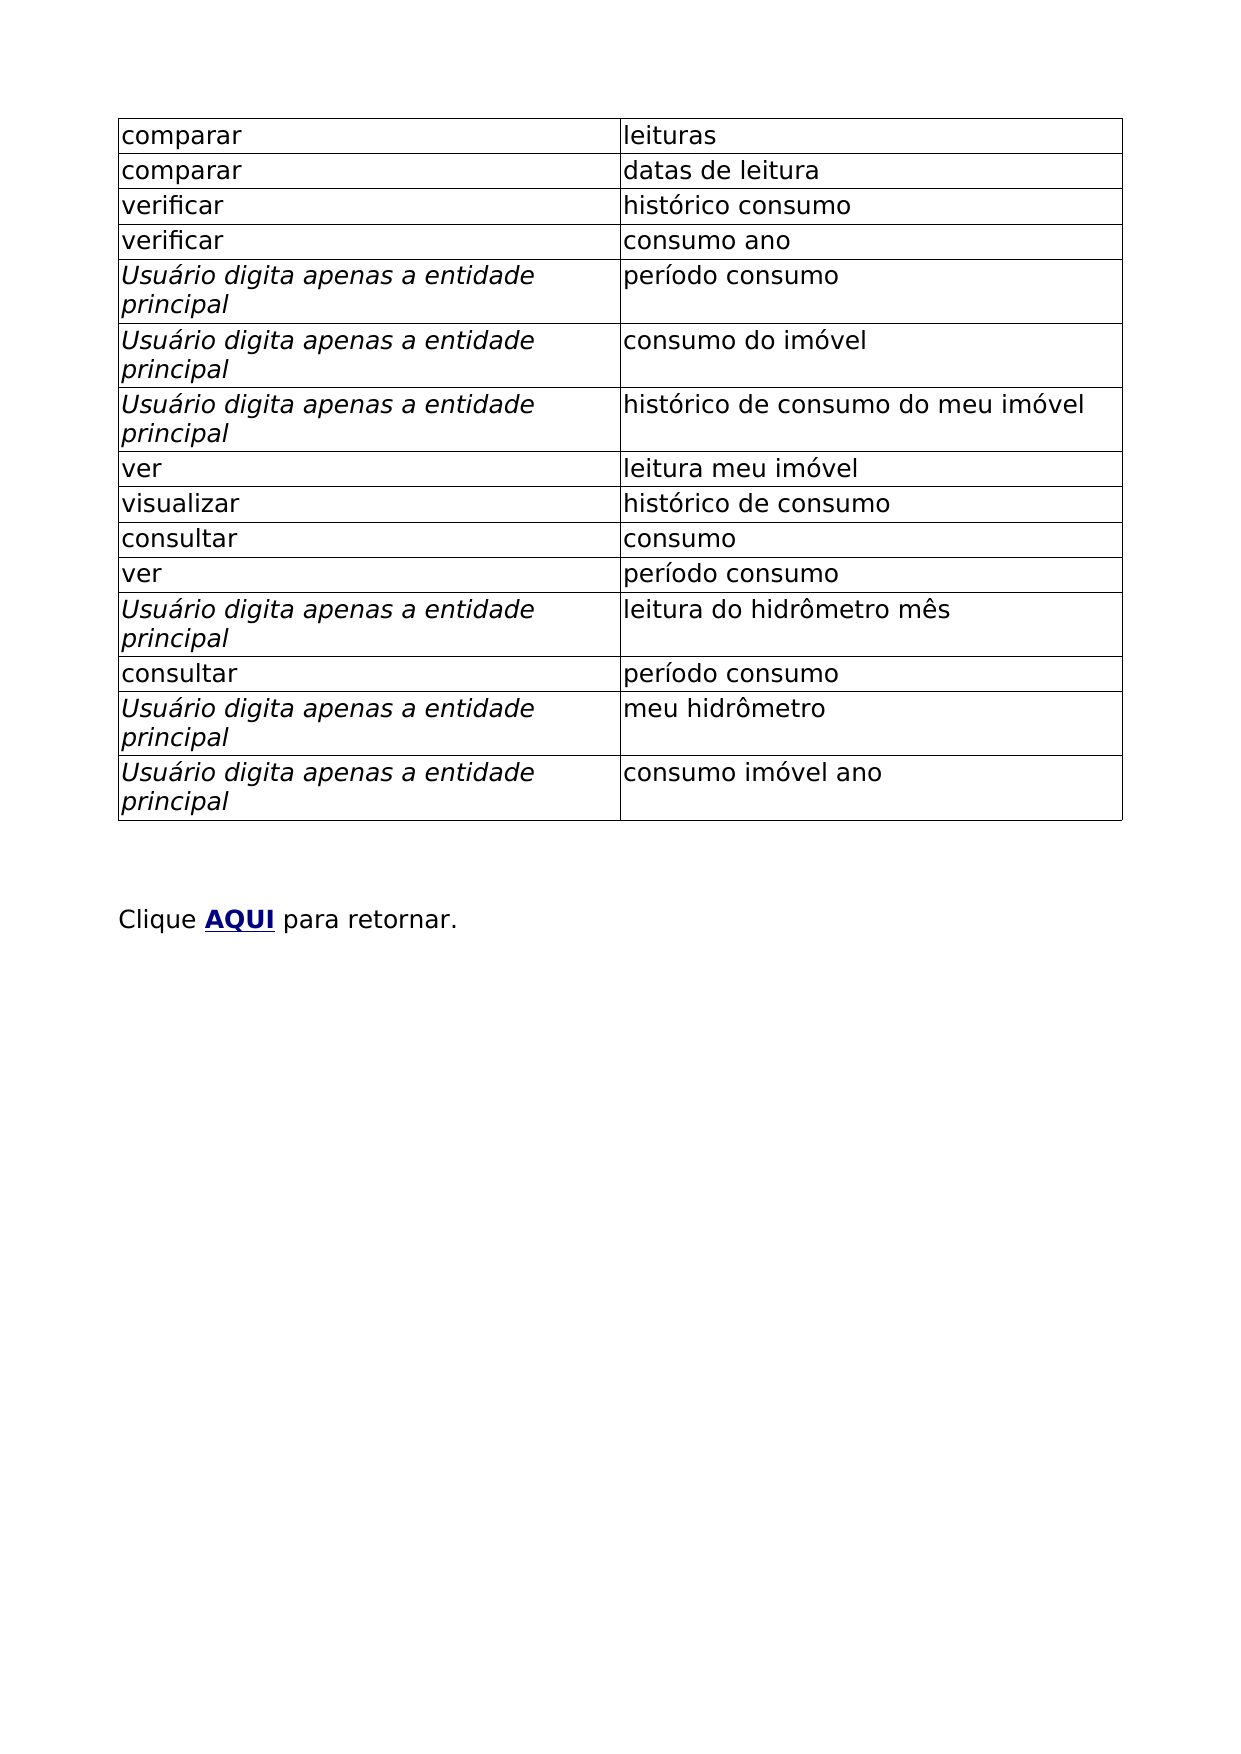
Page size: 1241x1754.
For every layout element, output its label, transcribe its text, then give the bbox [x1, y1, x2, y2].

table_cell consumo ano [621, 225, 1122, 258]
table_cell Usuário digita apenas a entidade principal [119, 260, 620, 323]
table_cell histórico de consumo do meu imóvel [621, 388, 1122, 451]
table_cell verificar [119, 189, 620, 223]
table_cell consumo do imóvel [621, 324, 1122, 387]
table_cell Usuário digita apenas a entidade principal [119, 324, 620, 387]
table_cell datas de leitura [621, 154, 1122, 188]
table_cell consumo [621, 523, 1122, 557]
table_cell consultar [119, 657, 620, 691]
table_cell leitura do hidrômetro mês [621, 593, 1122, 656]
table_cell meu hidrômetro [621, 692, 1122, 755]
table_cell período consumo [621, 558, 1122, 592]
table_cell período consumo [621, 260, 1122, 323]
table_cell verificar [119, 225, 620, 258]
table_cell ver [119, 452, 620, 486]
table_cell comparar [119, 154, 620, 188]
table_cell Usuário digita apenas a entidade principal [119, 692, 620, 755]
table_cell histórico consumo [621, 189, 1122, 223]
table_cell visualizar [119, 487, 620, 522]
table_cell período consumo [621, 657, 1122, 691]
table_cell consumo imóvel ano [621, 756, 1122, 820]
table_cell ver [119, 558, 620, 592]
table_cell Usuário digita apenas a entidade principal [119, 388, 620, 451]
table_cell leituras [621, 119, 1122, 153]
table_cell Usuário digita apenas a entidade principal [119, 756, 620, 820]
text Clique AQUI para retornar. [118, 905, 1122, 934]
table_cell consultar [119, 523, 620, 557]
table_cell Usuário digita apenas a entidade principal [119, 593, 620, 656]
table_cell leitura meu imóvel [621, 452, 1122, 486]
table_cell histórico de consumo [621, 487, 1122, 522]
table_cell comparar [119, 119, 620, 153]
